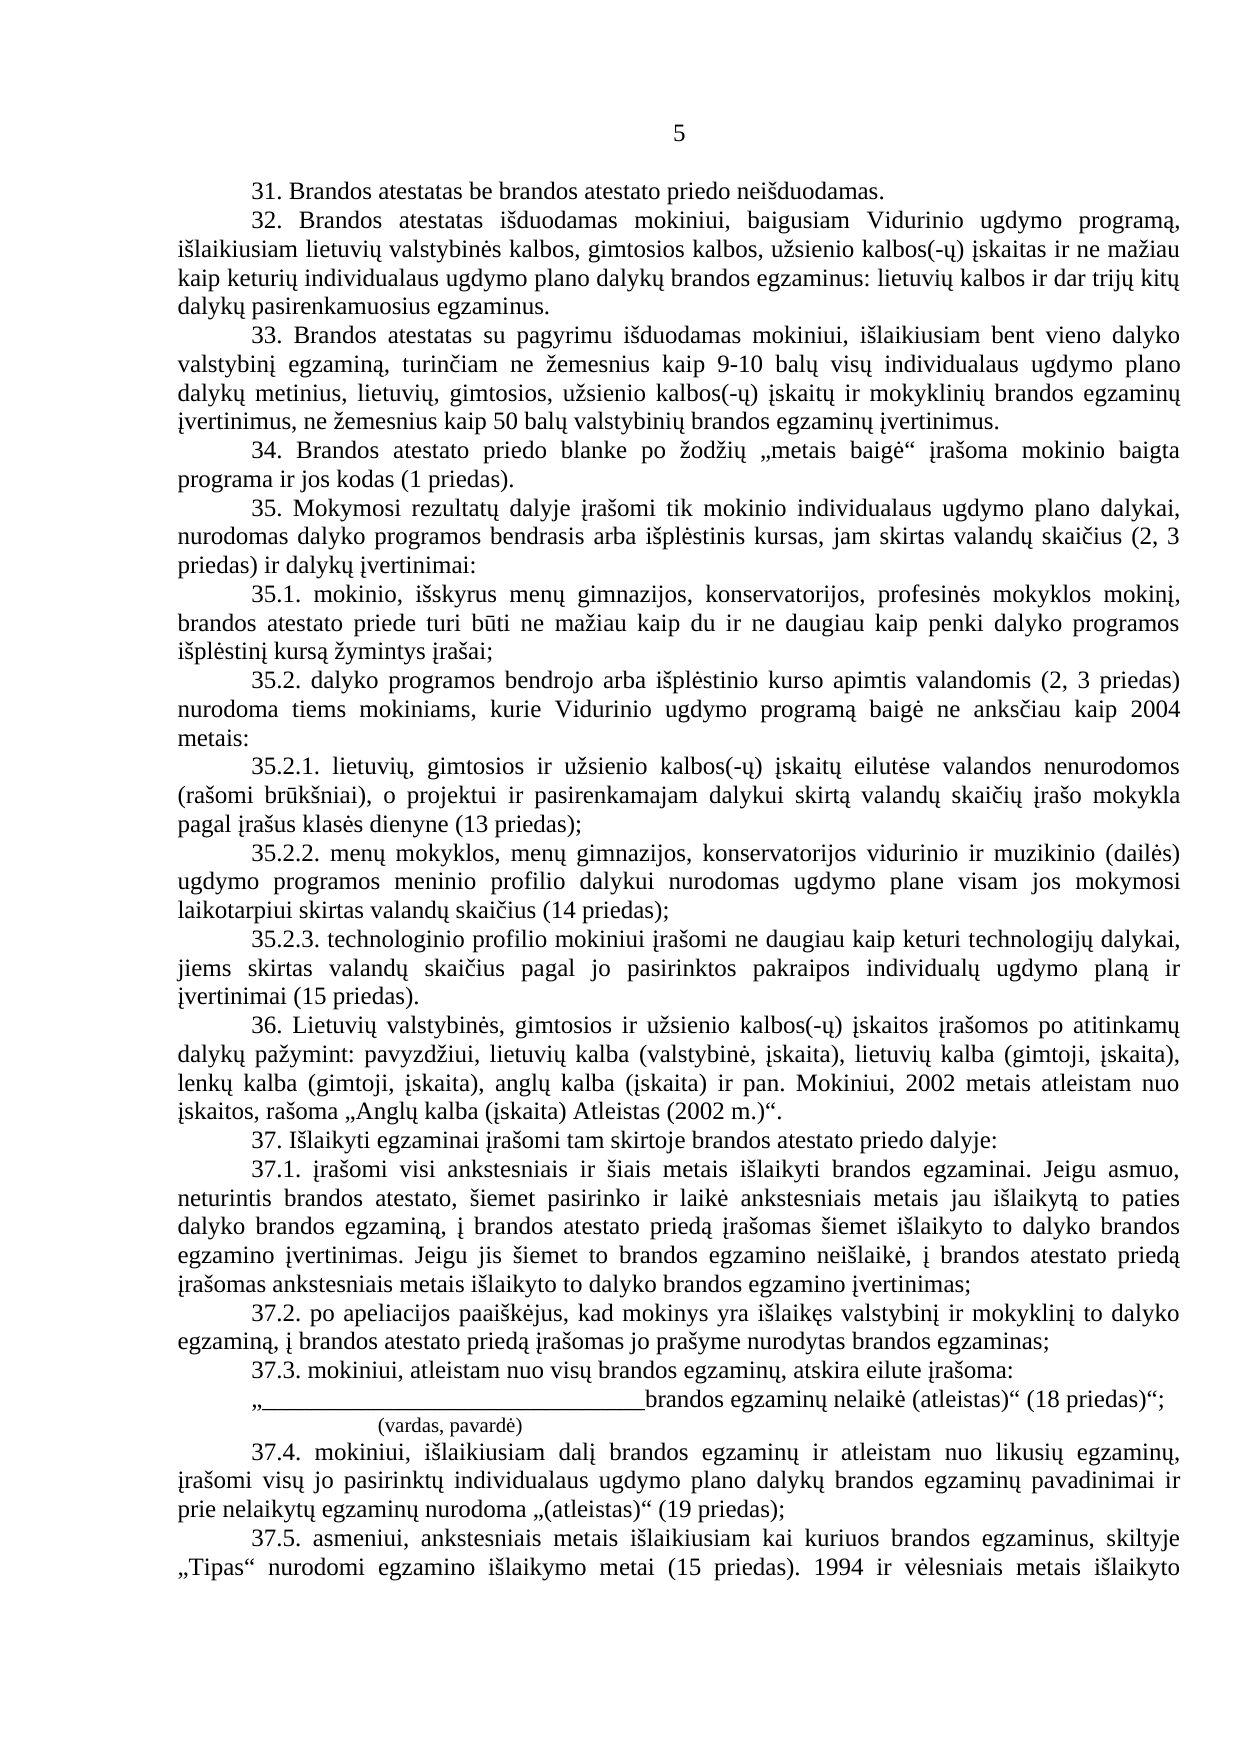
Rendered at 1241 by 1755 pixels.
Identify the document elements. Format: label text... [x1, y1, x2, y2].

text 37.5. asmeniui, ankstesniais metais išlaikiusiam kai kuriuos brandos egzaminus, skiltyje „Tipas“ nurodomi egzamino išlaikymo metai (15 priedas). 1994 ir vėlesniais metais išlaikyto [177, 1523, 1181, 1580]
text 31. Brandos atestatas be brandos atestato priedo neišduodamas. [177, 176, 1181, 205]
text 36. Lietuvių valstybinės, gimtosios ir užsienio kalbos(-ų) įskaitos įrašomos po atitinkamų dalykų pažymint: pavyzdžiui, lietuvių kalba (valstybinė, įskaita), lietuvių kalba (gimtoji, įskaita), lenkų kalba (gimtoji, įskaita), anglų kalba (įskaita) ir pan. Mokiniui, 2002 metais atleistam nuo įskaitos, rašoma „Anglų kalba (įskaita) Atleistas (2002 m.)“. [177, 1010, 1181, 1125]
text 32. Brandos atestatas išduodamas mokiniui, baigusiam Vidurinio ugdymo programą, išlaikiusiam lietuvių valstybinės kalbos, gimtosios kalbos, užsienio kalbos(-ų) įskaitas ir ne mažiau kaip keturių individualaus ugdymo plano dalykų brandos egzaminus: lietuvių kalbos ir dar trijų kitų dalykų pasirenkamuosius egzaminus. [177, 205, 1181, 320]
text 35.2.3. technologinio profilio mokiniui įrašomi ne daugiau kaip keturi technologijų dalykai, jiems skirtas valandų skaičius pagal jo pasirinktos pakraipos individualų ugdymo planą ir įvertinimai (15 priedas). [177, 924, 1181, 1010]
text 37.4. mokiniui, išlaikiusiam dalį brandos egzaminų ir atleistam nuo likusių egzaminų, įrašomi visų jo pasirinktų individualaus ugdymo plano dalykų brandos egzaminų pavadinimai ir prie nelaikytų egzaminų nurodoma „(atleistas)“ (19 priedas); [177, 1437, 1181, 1523]
text „ brandos egzaminų nelaikė (atleistas)“ (18 priedas)“; [177, 1384, 1181, 1413]
text 37.2. po apeliacijos paaiškėjus, kad mokinys yra išlaikęs valstybinį ir mokyklinį to dalyko egzaminą, į brandos atestato priedą įrašomas jo prašyme nurodytas brandos egzaminas; [177, 1298, 1181, 1355]
text 35. Mokymosi rezultatų dalyje įrašomi tik mokinio individualaus ugdymo plano dalykai, nurodomas dalyko programos bendrasis arba išplėstinis kursas, jam skirtas valandų skaičius (2, 3 priedas) ir dalykų įvertinimai: [177, 493, 1181, 579]
text 34. Brandos atestato priedo blanke po žodžių „metais baigė“ įrašoma mokinio baigta programa ir jos kodas (1 priedas). [177, 435, 1181, 493]
text 35.1. mokinio, išskyrus menų gimnazijos, konservatorijos, profesinės mokyklos mokinį, brandos atestato priede turi būti ne mažiau kaip du ir ne daugiau kaip penki dalyko programos išplėstinį kursą žymintys įrašai; [177, 579, 1181, 665]
text (vardas, pavardė) [177, 1413, 1181, 1437]
text 35.2. dalyko programos bendrojo arba išplėstinio kurso apimtis valandomis (2, 3 priedas) nurodoma tiems mokiniams, kurie Vidurinio ugdymo programą baigė ne anksčiau kaip 2004 metais: [177, 665, 1181, 751]
text 37. Išlaikyti egzaminai įrašomi tam skirtoje brandos atestato priedo dalyje: [177, 1125, 1181, 1154]
text 37.3. mokiniui, atleistam nuo visų brandos egzaminų, atskira eilute įrašoma: [177, 1355, 1181, 1384]
text 35.2.2. menų mokyklos, menų gimnazijos, konservatorijos vidurinio ir muzikinio (dailės) ugdymo programos meninio profilio dalykui nurodomas ugdymo plane visam jos mokymosi laikotarpiui skirtas valandų skaičius (14 priedas); [177, 838, 1181, 924]
text 35.2.1. lietuvių, gimtosios ir užsienio kalbos(-ų) įskaitų eilutėse valandos nenurodomos (rašomi brūkšniai), o projektui ir pasirenkamajam dalykui skirtą valandų skaičių įrašo mokykla pagal įrašus klasės dienyne (13 priedas); [177, 751, 1181, 838]
text 33. Brandos atestatas su pagyrimu išduodamas mokiniui, išlaikiusiam bent vieno dalyko valstybinį egzaminą, turinčiam ne žemesnius kaip 9-10 balų visų individualaus ugdymo plano dalykų metinius, lietuvių, gimtosios, užsienio kalbos(-ų) įskaitų ir mokyklinių brandos egzaminų įvertinimus, ne žemesnius kaip 50 balų valstybinių brandos egzaminų įvertinimus. [177, 320, 1181, 435]
text 37.1. įrašomi visi ankstesniais ir šiais metais išlaikyti brandos egzaminai. Jeigu asmuo, neturintis brandos atestato, šiemet pasirinko ir laikė ankstesniais metais jau išlaikytą to paties dalyko brandos egzaminą, į brandos atestato priedą įrašomas šiemet išlaikyto to dalyko brandos egzamino įvertinimas. Jeigu jis šiemet to brandos egzamino neišlaikė, į brandos atestato priedą įrašomas ankstesniais metais išlaikyto to dalyko brandos egzamino įvertinimas; [177, 1154, 1181, 1298]
